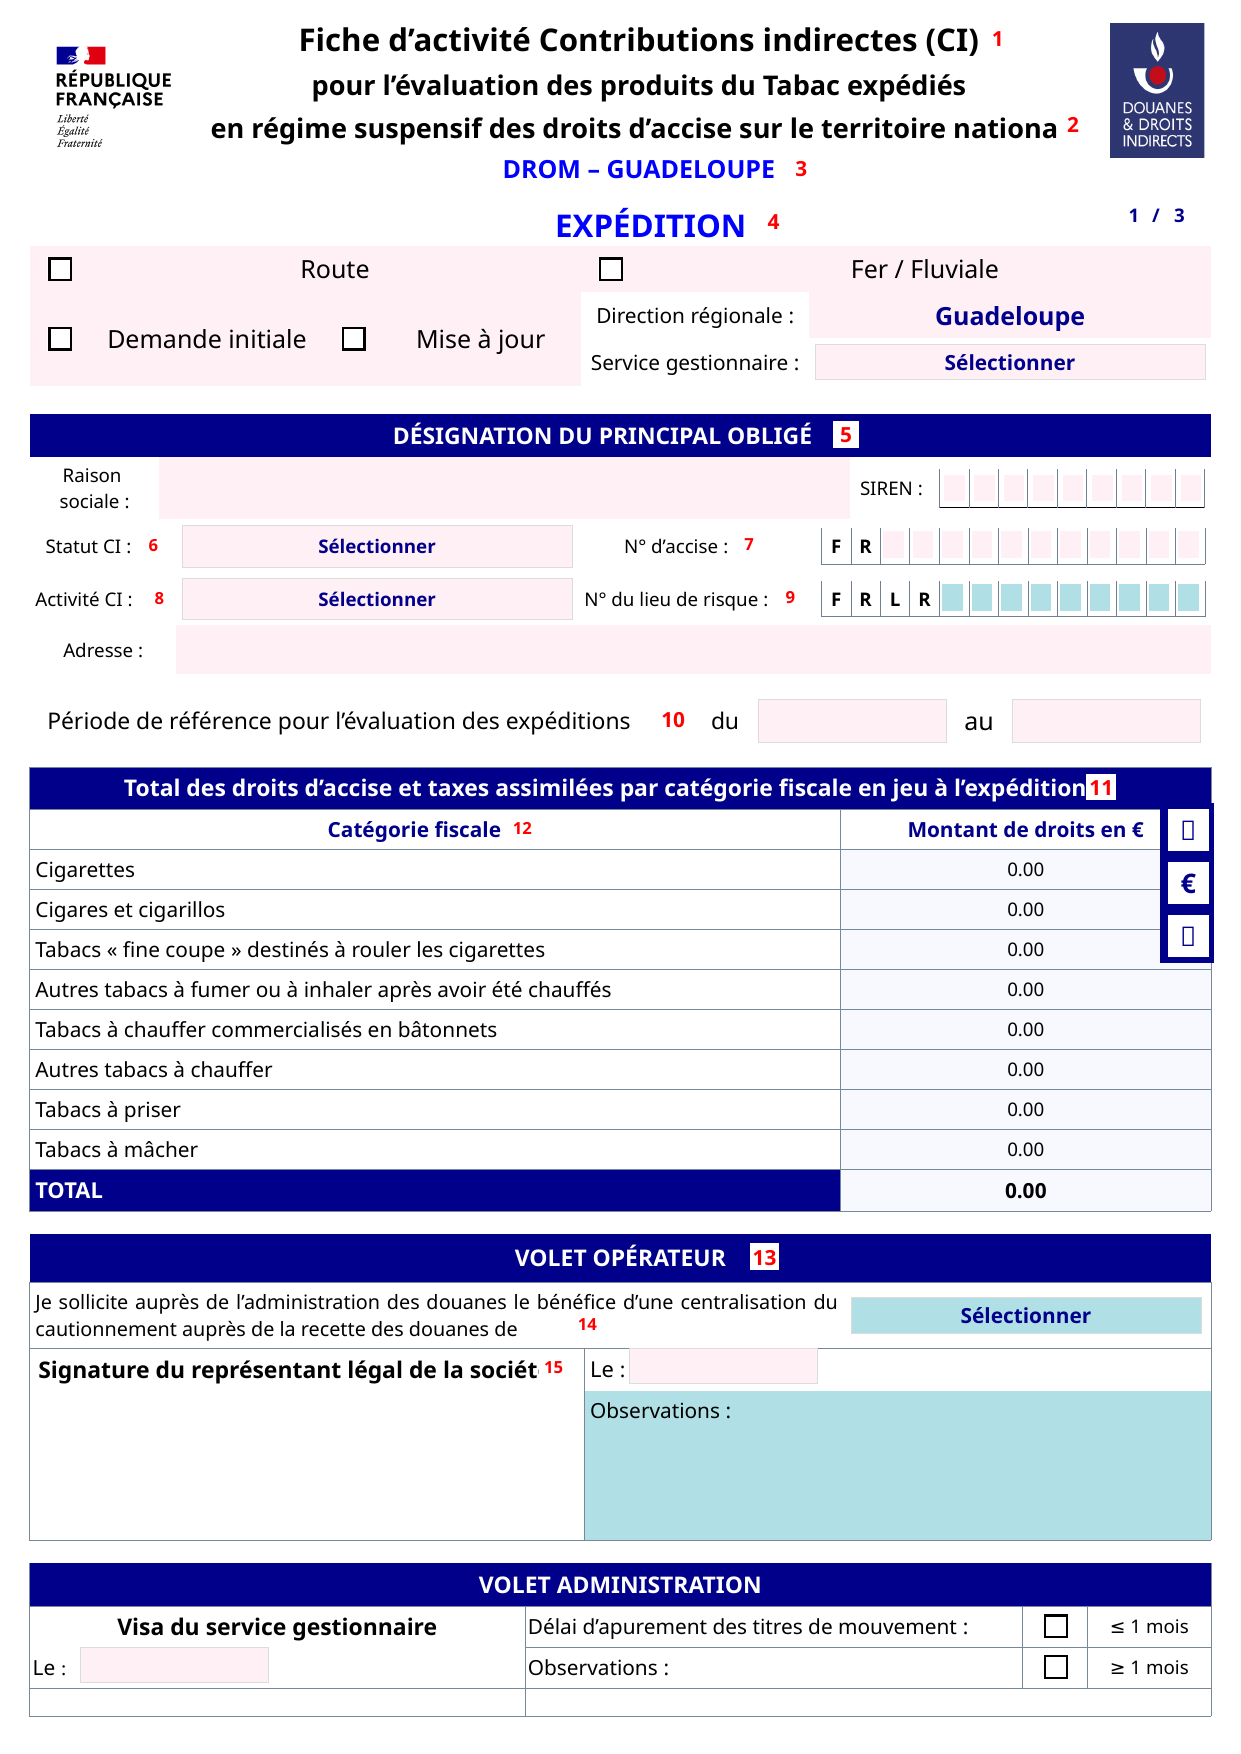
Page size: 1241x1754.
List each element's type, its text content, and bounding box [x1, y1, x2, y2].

picture [39, 29, 188, 164]
table_cell N° du lieu de risque : [578, 573, 815, 625]
table_cell 0,00 [841, 1010, 1211, 1049]
table_cell Autres tabacs à fumer ou à inhaler après avoir été chauffés [30, 970, 840, 1009]
table_header [999, 528, 1028, 563]
table_header N° d’accise : [578, 520, 815, 572]
table_cell ≤ 1 mois [1088, 1607, 1211, 1647]
table_header [1117, 528, 1146, 563]
table_cell Délai d’apurement des titres de mouvement : [526, 1607, 1022, 1647]
table_cell Autres tabacs à chauffer [30, 1050, 840, 1089]
table_header Mise à jour [380, 292, 581, 386]
table_header [1087, 469, 1116, 507]
table_header [30, 246, 89, 292]
table_header Fer / Fluviale [639, 246, 1211, 292]
table_cell [176, 625, 1211, 674]
table_cell Le : [30, 1647, 525, 1687]
table_cell 0,00 [841, 970, 1211, 1009]
table_header [999, 581, 1028, 616]
table_header [30, 292, 89, 386]
table_header [1117, 469, 1145, 507]
table_cell [845, 1283, 1211, 1348]
table_header Direction régionale : [581, 292, 809, 338]
table_header [940, 581, 969, 616]
table_cell Tabacs « fine coupe » destinés à rouler les cigarettes [30, 930, 840, 969]
table_cell Observations : [526, 1648, 1022, 1687]
table_cell Cigares et cigarillos [30, 890, 840, 929]
table_cell Visa du service gestionnaire [30, 1607, 525, 1647]
table_header [1176, 528, 1205, 563]
table_header [1058, 581, 1087, 616]
table_cell Je sollicite auprès de l’administration des douanes le bénéfice d’une centralisation du cautionnement auprès de la recette des douanes de [30, 1283, 845, 1348]
table_cell 0,00 [841, 890, 1160, 929]
table_cell [809, 338, 1211, 386]
table_cell Cigarettes [30, 850, 840, 889]
table_header Demande initiale [89, 292, 325, 386]
table_cell [30, 1689, 525, 1716]
table_header 1 [1122, 196, 1145, 233]
table_cell [30, 1391, 584, 1540]
table_header Fiche d’activité Contributions indirectes (CI) pour l’évaluation des produits du Tabac expédiés en régime suspensif des droits d’accise sur le territoire national DROM – GUADELOUPE EXPÉDITION [198, 18, 1104, 246]
table_header [940, 469, 969, 507]
table_header [581, 246, 639, 292]
table_cell Observations : [585, 1391, 1211, 1540]
table_cell Tabacs à priser [30, 1090, 840, 1129]
table_cell [159, 457, 850, 519]
table_header Total des droits d’accise et taxes assimilées par catégorie fiscale en jeu à l’expédition [30, 768, 1211, 809]
table_header [910, 528, 939, 563]
table_cell [933, 457, 1211, 519]
table_cell [815, 573, 1211, 625]
picture [1110, 23, 1205, 158]
table_cell SIREN : [850, 457, 933, 519]
table_cell [1023, 1648, 1087, 1687]
table_header R [852, 528, 880, 563]
table_cell 0,00 [841, 1130, 1211, 1169]
table_header Statut CI : [30, 520, 176, 572]
table_header L [881, 581, 909, 616]
table_cell [526, 1689, 1211, 1716]
table_header [940, 528, 969, 563]
table_header Guadeloupe [809, 292, 1211, 338]
table_header Signature du représentant légal de la société [30, 1349, 584, 1391]
table_header F [822, 581, 851, 616]
table_header [881, 528, 909, 563]
table_cell Raison sociale : [30, 457, 159, 519]
table_header R [910, 581, 939, 616]
table_cell ≥ 1 mois [1088, 1648, 1211, 1687]
table_header [815, 520, 1211, 572]
table_header [1147, 528, 1175, 563]
table_header [970, 469, 998, 507]
table_header [999, 469, 1027, 507]
table_cell Tabacs à mâcher [30, 1130, 840, 1169]
table_header [1176, 581, 1205, 616]
table_header [1088, 581, 1116, 616]
table_header [1058, 469, 1086, 507]
table_header [747, 697, 957, 744]
table_header du [703, 697, 747, 744]
table_cell [1104, 183, 1211, 246]
table_header [1029, 528, 1057, 563]
table_header VOLET OPÉRATEUR [30, 1234, 1211, 1282]
table_cell 0,00 [841, 930, 1211, 969]
table_header [1146, 469, 1175, 507]
table_header [325, 292, 380, 386]
table_header [1104, 18, 1211, 183]
table_header [970, 581, 998, 616]
table_header [1058, 528, 1087, 563]
table_header Route [89, 246, 581, 292]
table_cell 0,00 [841, 1170, 1211, 1211]
table_header Période de référence pour l’évaluation des expéditions [30, 697, 703, 744]
table_cell [1023, 1607, 1087, 1647]
table_header Le : [585, 1349, 1211, 1391]
table_header [30, 18, 197, 246]
table_header au [957, 697, 1001, 744]
table_header [1028, 469, 1057, 507]
table_header [176, 520, 578, 572]
table_header [1176, 469, 1204, 507]
table_header [1001, 697, 1211, 744]
table_cell 0,00 [841, 1090, 1211, 1129]
table_header / [1145, 196, 1166, 233]
table_cell Catégorie fiscale [30, 810, 840, 849]
table_header [1029, 581, 1057, 616]
table_header [1088, 528, 1116, 563]
table_cell 0,00 [841, 1050, 1211, 1089]
table_header [970, 528, 998, 563]
table_cell Montant de droits en € [841, 810, 1160, 849]
table_header VOLET ADMINISTRATION [30, 1563, 1211, 1606]
table_cell Adresse : [30, 625, 176, 674]
table_cell Service gestionnaire : [581, 338, 809, 386]
table_header [1147, 581, 1175, 616]
table_header F [822, 528, 851, 563]
table_header 3 [1166, 196, 1193, 233]
table_cell Activité CI : [30, 573, 176, 625]
table_cell [176, 573, 578, 625]
table_cell TOTAL [30, 1170, 840, 1211]
table_header DÉSIGNATION DU PRINCIPAL OBLIGÉ [30, 414, 1211, 457]
table_header R [852, 581, 880, 616]
table_cell 0,00 [841, 850, 1160, 889]
table_header [1117, 581, 1146, 616]
table_cell Tabacs à chauffer commercialisés en bâtonnets [30, 1010, 840, 1049]
